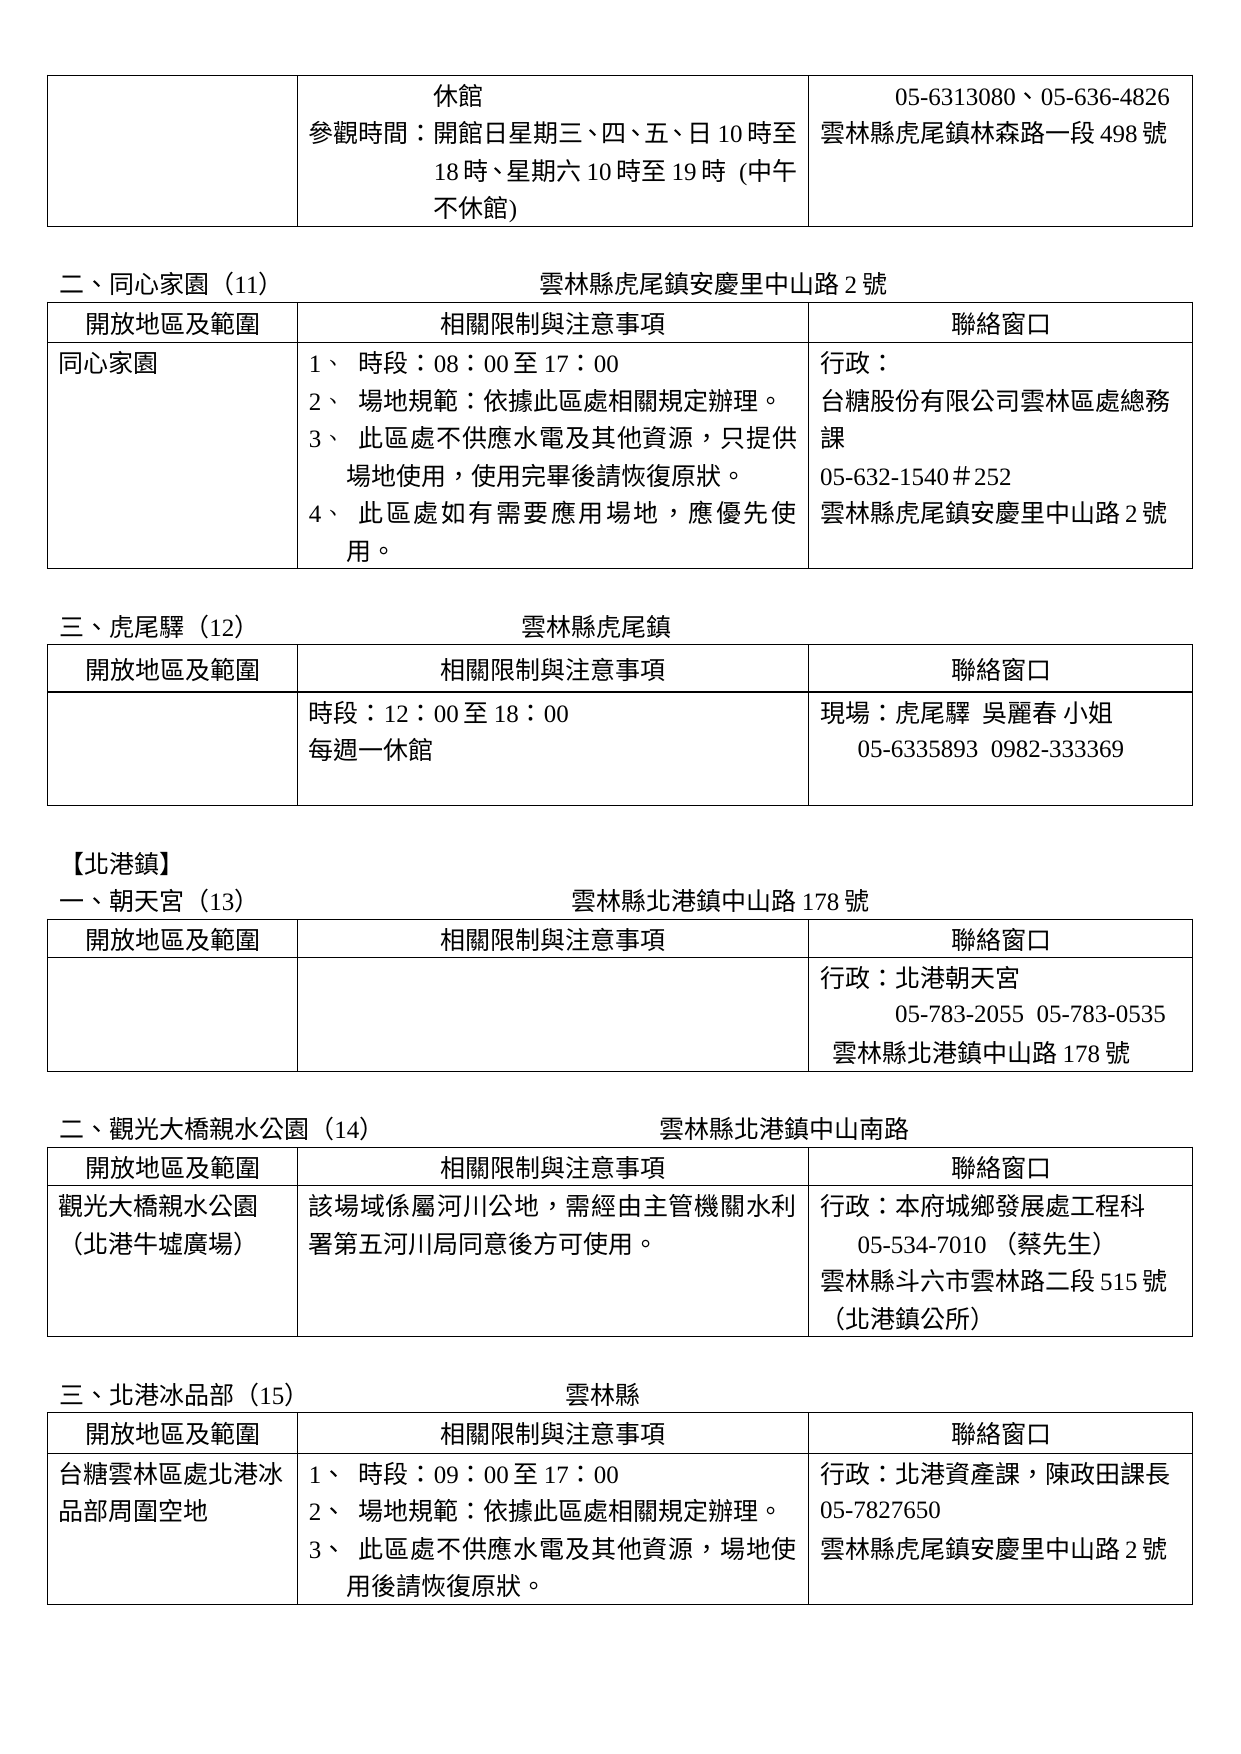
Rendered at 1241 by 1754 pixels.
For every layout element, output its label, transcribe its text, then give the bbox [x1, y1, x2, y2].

text 二、同心家園（11） 雲林縣虎尾鎮安慶里中山路2號 [59, 264, 1181, 302]
table_cell [48, 693, 297, 805]
text 三、北港冰品部（15） 雲林縣 [59, 1375, 1181, 1412]
table_cell 行政： 台糖股份有限公司雲林區處總務課 05-632-1540＃252 雲林縣虎尾鎮安慶里中山路2號 [809, 343, 1192, 568]
table_cell 時段：08：00至17：00 場地規範：依據此區處相關規定辦理。 此區處不供應水電及其他資源，只提供場地使用，使用完畢後請恢復原狀。 此區處如有需要應用場地，應優先使用。 [298, 343, 808, 568]
table_cell 現場：虎尾驛 吳麗春 小姐 05-6335893 0982-333369 [809, 693, 1192, 805]
text 二、觀光大橋親水公園（14） 雲林縣北港鎮中山南路 [59, 1109, 1181, 1147]
table_header 聯絡窗口 [809, 1413, 1192, 1453]
table_header 聯絡窗口 [809, 1148, 1192, 1185]
text 【北港鎮】 [59, 843, 1181, 881]
table_header 相關限制與注意事項 [298, 1148, 808, 1185]
table_cell 該場域係屬河川公地，需經由主管機關水利署第五河川局同意後方可使用。 [298, 1186, 808, 1336]
table_header 聯絡窗口 [809, 303, 1192, 342]
table_header 相關限制與注意事項 [298, 1413, 808, 1453]
table_header 開放地區及範圍 [48, 920, 297, 957]
table_cell [298, 958, 808, 1071]
table_cell 行政：本府城鄉發展處工程科 05-534-7010 （蔡先生） 雲林縣斗六市雲林路二段515號 （北港鎮公所） [809, 1186, 1192, 1336]
table_cell 觀光大橋親水公園 （北港牛墟廣場） [48, 1186, 297, 1336]
table_cell [48, 76, 297, 226]
text 三、虎尾驛（12） 雲林縣虎尾鎮 [59, 607, 1181, 644]
table_cell [48, 958, 297, 1071]
table_cell 時段：12：00至18：00 每週一休館 [298, 693, 808, 805]
table_header 相關限制與注意事項 [298, 645, 808, 691]
table_header 開放地區及範圍 [48, 1148, 297, 1185]
table_cell 台糖雲林區處北港冰品部周圍空地 [48, 1454, 297, 1604]
table_cell 休館 參觀時間：開館日星期三、四、五、日10時至18時、星期六10時至19時 (中午不休館) [298, 76, 808, 226]
table_cell 行政：北港資產課，陳政田課長 05-7827650 雲林縣虎尾鎮安慶里中山路2號 [809, 1454, 1192, 1604]
table_cell 05-6313080、05-636-4826 雲林縣虎尾鎮林森路一段498號 [809, 76, 1192, 226]
table_cell 時段：09：00至17：00 場地規範：依據此區處相關規定辦理。 此區處不供應水電及其他資源，場地使用後請恢復原狀。 此區處如有需要應用場地，應優先使用。 [298, 1454, 808, 1604]
table_cell 行政：北港朝天宮 05-783-2055 05-783-0535 雲林縣北港鎮中山路178號 [809, 958, 1192, 1071]
table_header 開放地區及範圍 [48, 303, 297, 342]
table_header 聯絡窗口 [809, 645, 1192, 691]
table_cell 同心家園 [48, 343, 297, 568]
table_header 相關限制與注意事項 [298, 920, 808, 957]
text 一、朝天宮（13） 雲林縣北港鎮中山路178號 [59, 881, 1181, 918]
table_header 相關限制與注意事項 [298, 303, 808, 342]
table_header 開放地區及範圍 [48, 645, 297, 691]
table_header 開放地區及範圍 [48, 1413, 297, 1453]
table_header 聯絡窗口 [809, 920, 1192, 957]
